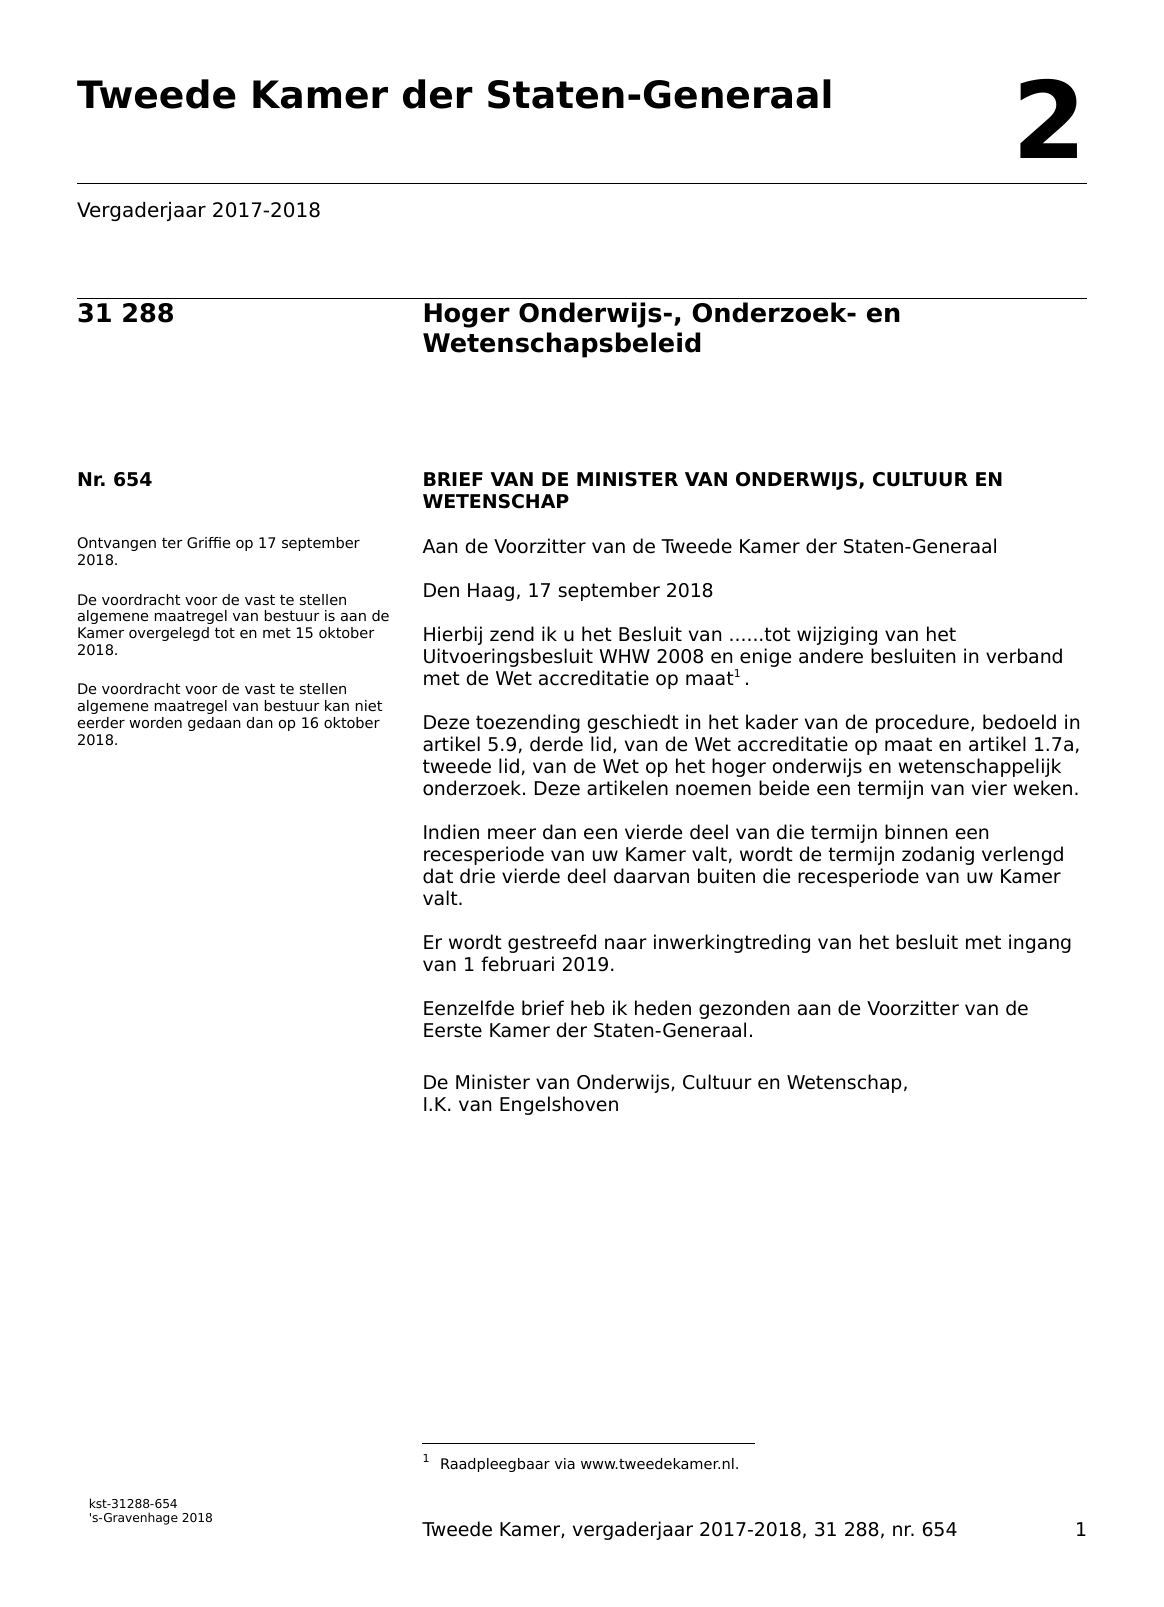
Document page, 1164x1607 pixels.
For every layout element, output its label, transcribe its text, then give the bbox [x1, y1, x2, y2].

table_header 2 [886, 59, 1087, 183]
text De voordracht voor de vast te stellen algemene maatregel van bestuur kan niet eerder worden gedaan dan op 16 oktober 2018. [77, 681, 399, 749]
text Ontvangen ter Griffie op 17 september 2018. [77, 536, 399, 569]
text kst-31288-654 [88, 1497, 323, 1511]
text Er wordt gestreefd naar inwerkingtreding van het besluit met ingang van 1 februari 2019. [422, 932, 1087, 976]
text Eenzelfde brief heb ik heden gezonden aan de Voorzitter van de Eerste Kamer der Staten-Generaal. [422, 998, 1087, 1042]
text Hierbij zend ik u het Besluit van ......tot wijziging van het Uitvoeringsbesluit WHW 2008 en enige andere besluiten in verband met de Wet accreditatie op maat. [422, 624, 1087, 690]
text Raadpleegbaar via www.tweedekamer.nl. [422, 1452, 1087, 1474]
table_cell Vergaderjaar 2017-2018 [77, 184, 1087, 298]
text Aan de Voorzitter van de Tweede Kamer der Staten-Generaal [422, 536, 1087, 557]
table_header Tweede Kamer der Staten-Generaal [77, 59, 886, 183]
subtitle 31 288 Hoger Onderwijs-, Onderzoek- en Wetenschapsbeleid [77, 299, 1087, 358]
text [77, 659, 399, 681]
subtitle Nr. 654 BRIEF VAN DE MINISTER VAN ONDERWIJS, CULTUUR EN WETENSCHAP [77, 469, 1087, 513]
text De Minister van Onderwijs, Cultuur en Wetenschap, I.K. van Engelshoven [422, 1072, 1087, 1116]
text Den Haag, 17 september 2018 [422, 580, 1087, 602]
text De voordracht voor de vast te stellen algemene maatregel van bestuur is aan de Kamer overgelegd tot en met 15 oktober 2018. [77, 591, 399, 659]
text 's-Gravenhage 2018 [88, 1511, 323, 1525]
text Indien meer dan een vierde deel van die termijn binnen een recesperiode van uw Kamer valt, wordt de termijn zodanig verlengd dat drie vierde deel daarvan buiten die recesperiode van uw Kamer valt. [422, 822, 1087, 910]
text [77, 569, 399, 591]
text Deze toezending geschiedt in het kader van de procedure, bedoeld in artikel 5.9, derde lid, van de Wet accreditatie op maat en artikel 1.7a, tweede lid, van de Wet op het hoger onderwijs en wetenschappelijk onderzoek. Deze artikelen noemen beide een termijn van vier weken. [422, 712, 1087, 800]
